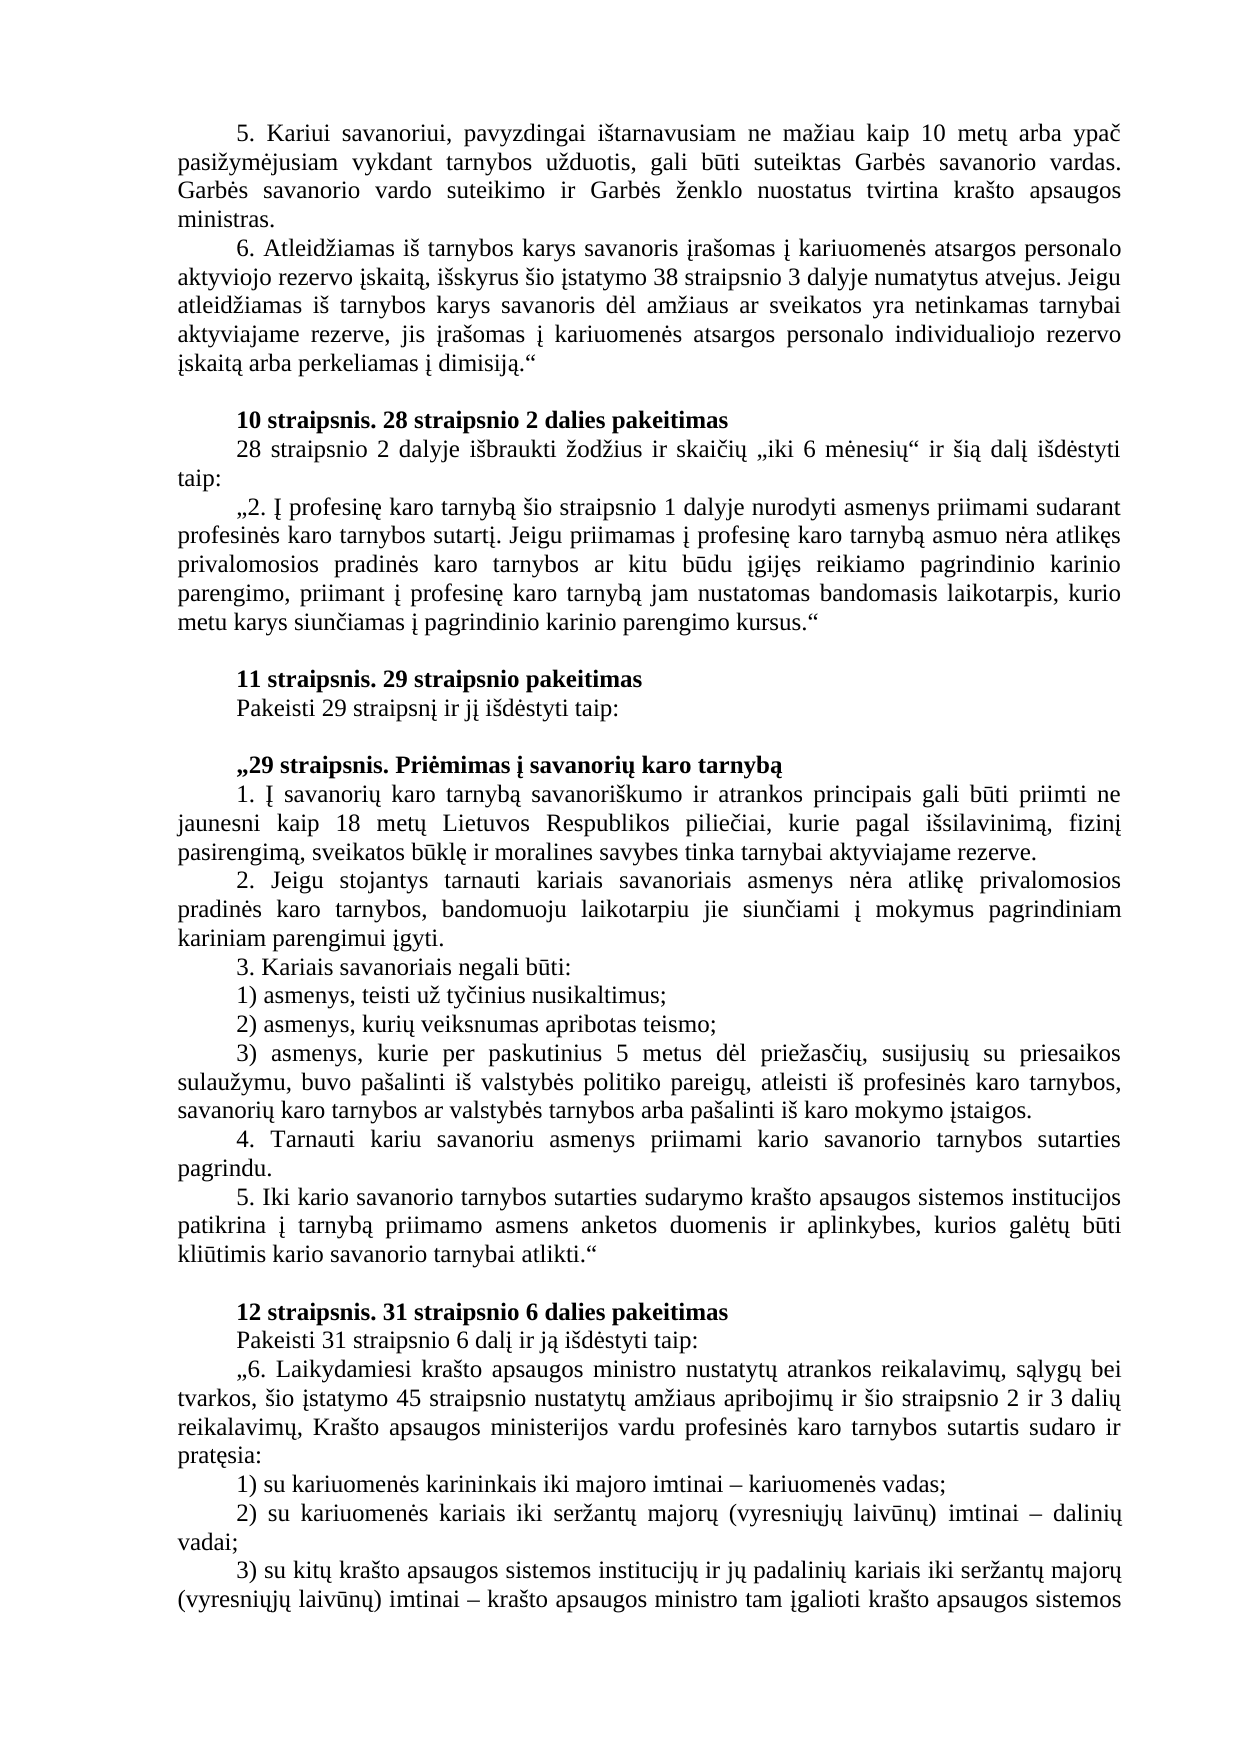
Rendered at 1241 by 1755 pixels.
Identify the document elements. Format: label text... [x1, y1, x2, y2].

text 11 straipsnis. 29 straipsnio pakeitimas [177, 664, 1122, 693]
text „2. Į profesinę karo tarnybą šio straipsnio 1 dalyje nurodyti asmenys priimami sudarant profesinės karo tarnybos sutartį. Jeigu priimamas į profesinę karo tarnybą asmuo nėra atlikęs privalomosios pradinės karo tarnybos ar kitu būdu įgijęs reikiamo pagrindinio karinio parengimo, priimant į profesinę karo tarnybą jam nustatomas bandomasis laikotarpis, kurio metu karys siunčiamas į pagrindinio karinio parengimo kursus.“ [177, 492, 1122, 636]
text 3) asmenys, kurie per paskutinius 5 metus dėl priežasčių, susijusių su priesaikos sulaužymu, buvo pašalinti iš valstybės politiko pareigų, atleisti iš profesinės karo tarnybos, savanorių karo tarnybos ar valstybės tarnybos arba pašalinti iš karo mokymo įstaigos. [177, 1038, 1122, 1124]
text 1. Į savanorių karo tarnybą savanoriškumo ir atrankos principais gali būti priimti ne jaunesni kaip 18 metų Lietuvos Respublikos piliečiai, kurie pagal išsilavinimą, fizinį pasirengimą, sveikatos būklę ir moralines savybes tinka tarnybai aktyviajame rezerve. [177, 779, 1122, 866]
text 28 straipsnio 2 dalyje išbraukti žodžius ir skaičių „iki 6 mėnesių“ ir šią dalį išdėstyti taip: [177, 434, 1122, 492]
text 1) su kariuomenės karininkais iki majoro imtinai – kariuomenės vadas; [177, 1469, 1122, 1498]
text 2. Jeigu stojantys tarnauti kariais savanoriais asmenys nėra atlikę privalomosios pradinės karo tarnybos, bandomuoju laikotarpiu jie siunčiami į mokymus pagrindiniam kariniam parengimui įgyti. [177, 866, 1122, 952]
text „6. Laikydamiesi krašto apsaugos ministro nustatytų atrankos reikalavimų, sąlygų bei tvarkos, šio įstatymo 45 straipsnio nustatytų amžiaus apribojimų ir šio straipsnio 2 ir 3 dalių reikalavimų, Krašto apsaugos ministerijos vardu profesinės karo tarnybos sutartis sudaro ir pratęsia: [177, 1354, 1122, 1469]
text 10 straipsnis. 28 straipsnio 2 dalies pakeitimas [177, 406, 1122, 434]
text 3) su kitų krašto apsaugos sistemos institucijų ir jų padalinių kariais iki seržantų majorų (vyresniųjų laivūnų) imtinai – krašto apsaugos ministro tam įgalioti krašto apsaugos sistemos [177, 1556, 1122, 1613]
text 5. Kariui savanoriui, pavyzdingai ištarnavusiam ne mažiau kaip 10 metų arba ypač pasižymėjusiam vykdant tarnybos užduotis, gali būti suteiktas Garbės savanorio vardas. Garbės savanorio vardo suteikimo ir Garbės ženklo nuostatus tvirtina krašto apsaugos ministras. [177, 118, 1122, 233]
text 12 straipsnis. 31 straipsnio 6 dalies pakeitimas [177, 1297, 1122, 1326]
text 2) asmenys, kurių veiksnumas apribotas teismo; [177, 1009, 1122, 1038]
text 5. Iki kario savanorio tarnybos sutarties sudarymo krašto apsaugos sistemos institucijos patikrina į tarnybą priimamo asmens anketos duomenis ir aplinkybes, kurios galėtų būti kliūtimis kario savanorio tarnybai atlikti.“ [177, 1182, 1122, 1268]
text 2) su kariuomenės kariais iki seržantų majorų (vyresniųjų laivūnų) imtinai – dalinių vadai; [177, 1498, 1122, 1556]
text 3. Kariais savanoriais negali būti: [177, 952, 1122, 981]
text 4. Tarnauti kariu savanoriu asmenys priimami kario savanorio tarnybos sutarties pagrindu. [177, 1124, 1122, 1182]
text Pakeisti 31 straipsnio 6 dalį ir ją išdėstyti taip: [177, 1326, 1122, 1354]
text 1) asmenys, teisti už tyčinius nusikaltimus; [177, 981, 1122, 1009]
text 6. Atleidžiamas iš tarnybos karys savanoris įrašomas į kariuomenės atsargos personalo aktyviojo rezervo įskaitą, išskyrus šio įstatymo 38 straipsnio 3 dalyje numatytus atvejus. Jeigu atleidžiamas iš tarnybos karys savanoris dėl amžiaus ar sveikatos yra netinkamas tarnybai aktyviajame rezerve, jis įrašomas į kariuomenės atsargos personalo individualiojo rezervo įskaitą arba perkeliamas į dimisiją.“ [177, 233, 1122, 377]
text „29 straipsnis. Priėmimas į savanorių karo tarnybą [177, 751, 1122, 779]
text Pakeisti 29 straipsnį ir jį išdėstyti taip: [177, 693, 1122, 722]
